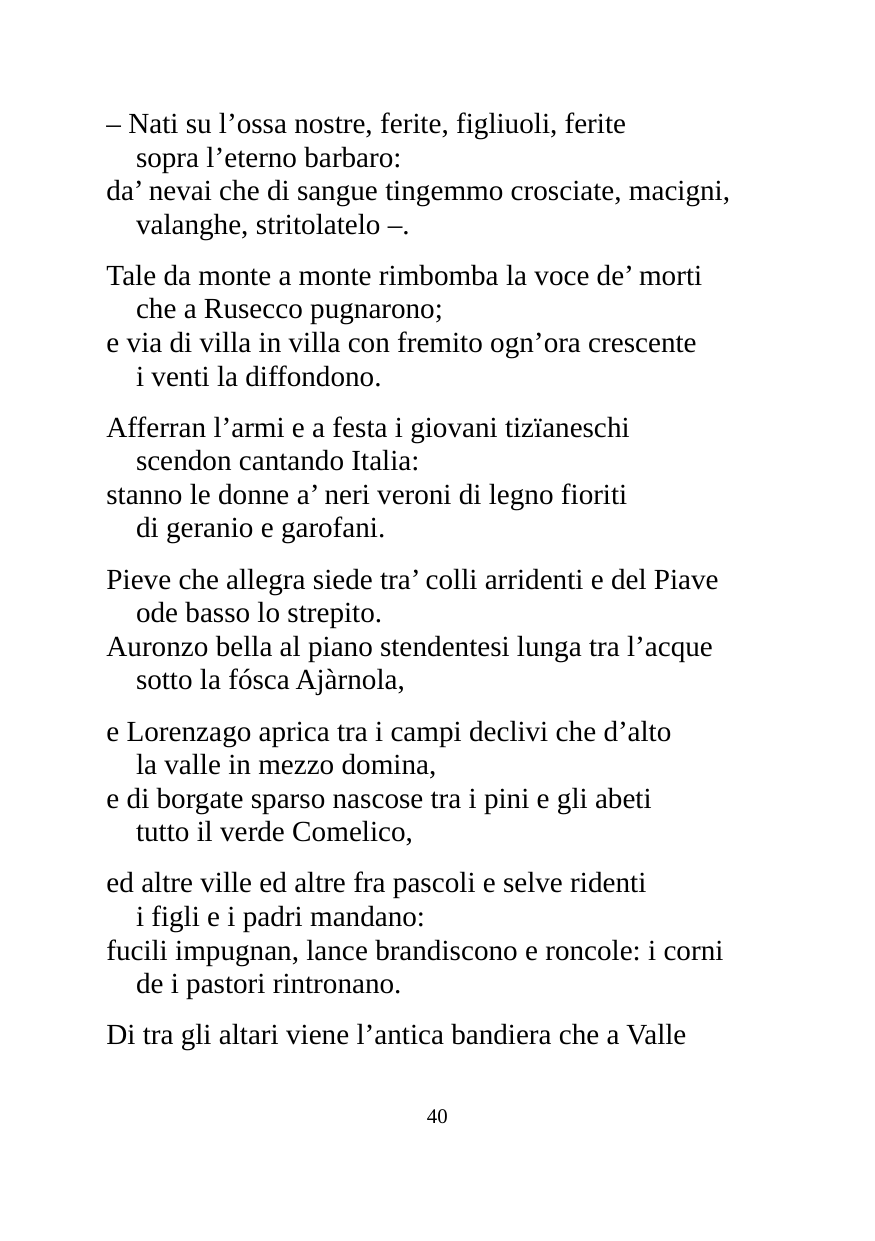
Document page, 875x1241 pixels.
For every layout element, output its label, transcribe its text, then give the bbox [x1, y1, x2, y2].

text stanno le donne a’ neri veroni di legno fioriti di geranio e garofani. [106, 477, 768, 544]
text – Nati su l’ossa nostre, ferite, figliuoli, ferite sopra l’eterno barbaro: [106, 106, 768, 173]
text da’ nevai che di sangue tingemmo crosciate, macigni, valanghe, stritolatelo –. [106, 173, 768, 240]
text e Lorenzago aprica tra i campi declivi che d’alto la valle in mezzo domina, [106, 714, 768, 781]
text ed altre ville ed altre fra pascoli e selve ridenti i figli e i padri mandano: [106, 866, 768, 933]
text Di tra gli altari viene l’antica bandiera che a Valle [106, 1017, 768, 1051]
text Afferran l’armi e a festa i giovani tizïaneschi scendon cantando Italia: [106, 410, 768, 477]
text Tale da monte a monte rimbomba la voce de’ morti che a Rusecco pugnarono; [106, 258, 768, 325]
text e via di villa in villa con fremito ogn’ora crescente i venti la diffondono. [106, 325, 768, 392]
text Auronzo bella al piano stendentesi lunga tra l’acque sotto la fósca Ajàrnola, [106, 629, 768, 696]
text fucili impugnan, lance brandiscono e roncole: i corni de i pastori rintronano. [106, 933, 768, 1000]
text Pieve che allegra siede tra’ colli arridenti e del Piave ode basso lo strepito. [106, 562, 768, 629]
text e di borgate sparso nascose tra i pini e gli abeti tutto il verde Comelico, [106, 781, 768, 848]
